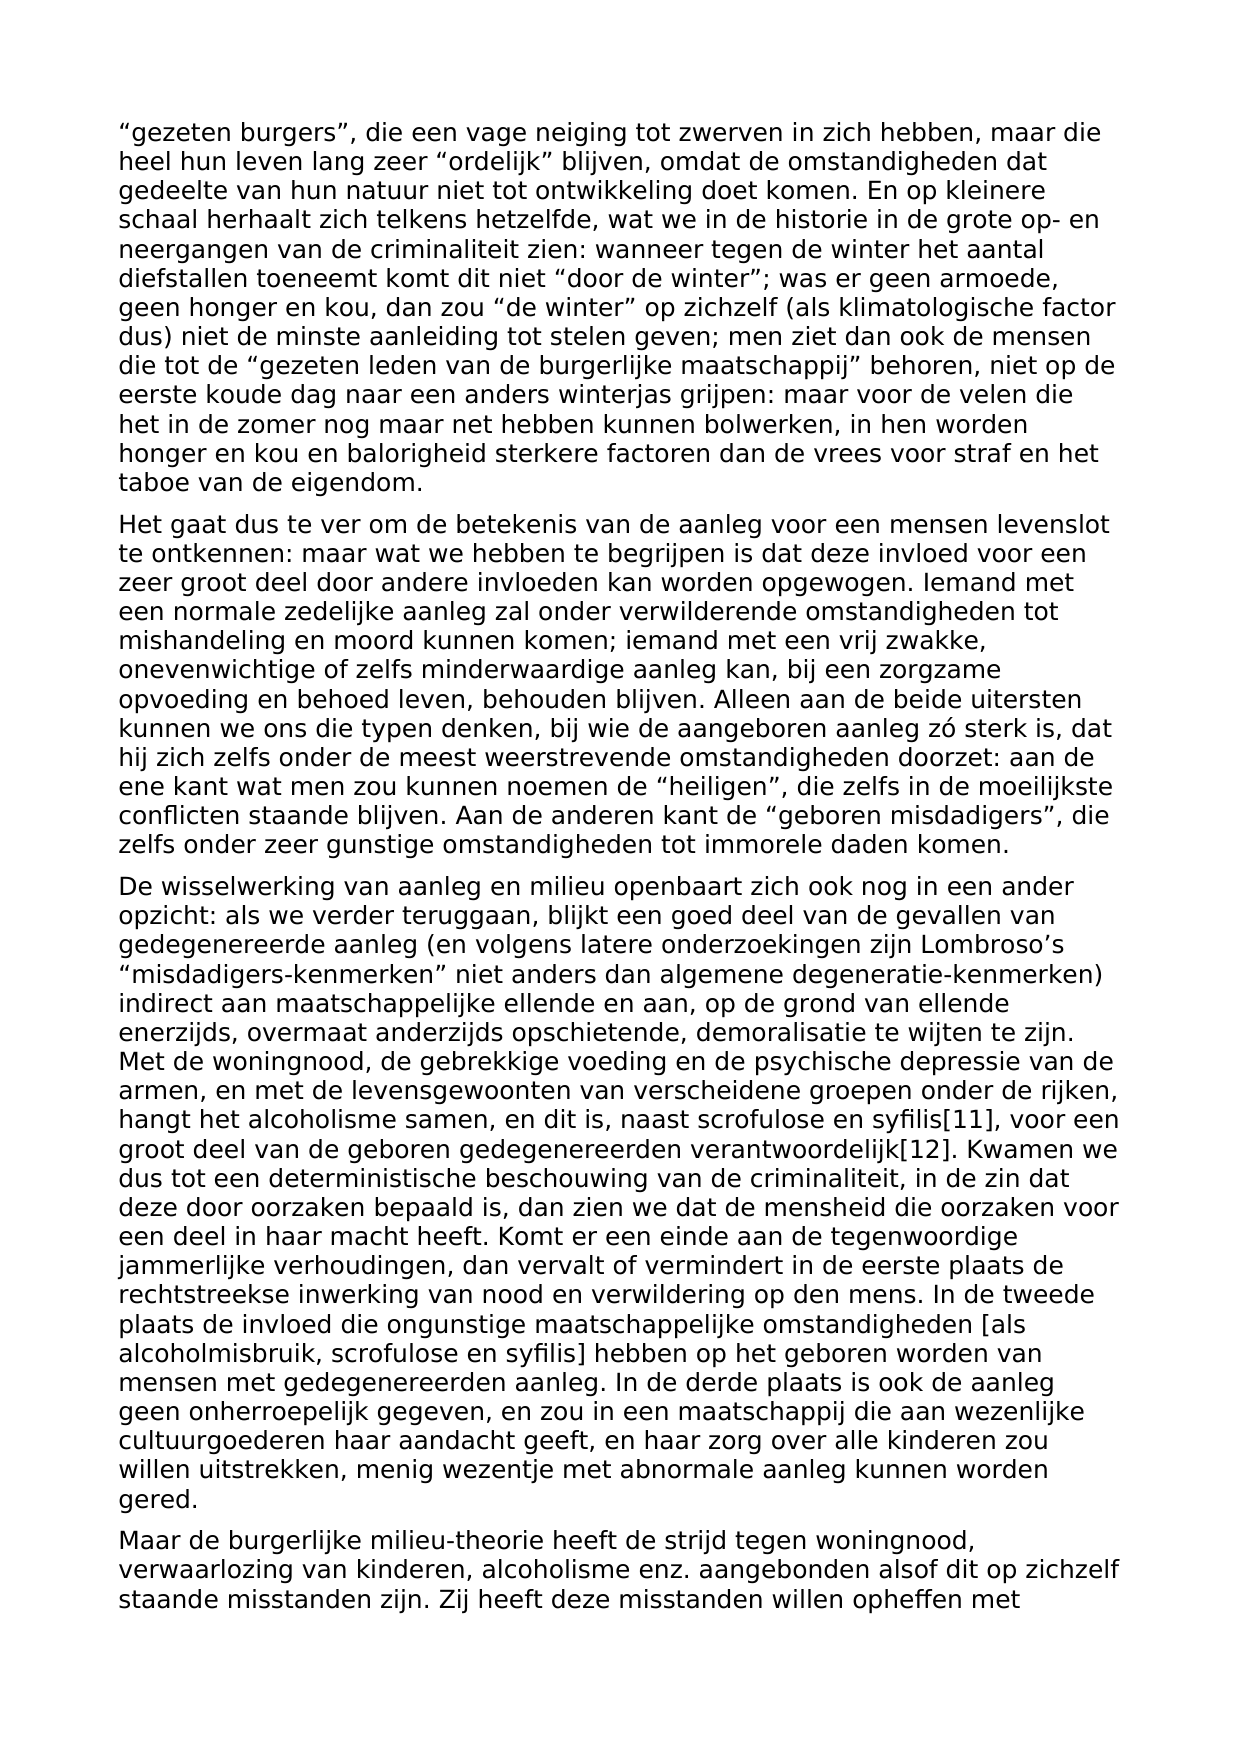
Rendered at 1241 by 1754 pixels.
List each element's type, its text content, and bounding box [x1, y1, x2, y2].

text “gezeten burgers”, die een vage neiging tot zwerven in zich hebben, maar die heel hun leven lang zeer “ordelijk” blijven, omdat de omstandigheden dat gedeelte van hun natuur niet tot ontwikkeling doet komen. En op kleinere schaal herhaalt zich telkens hetzelfde, wat we in de historie in de grote op- en neergangen van de criminaliteit zien: wanneer tegen de winter het aantal diefstallen toeneemt komt dit niet “door de winter”; was er geen armoede, geen honger en kou, dan zou “de winter” op zichzelf (als klimatologische factor dus) niet de minste aanleiding tot stelen geven; men ziet dan ook de mensen die tot de “gezeten leden van de burgerlijke maatschappij” behoren, niet op de eerste koude dag naar een anders winterjas grijpen: maar voor de velen die het in de zomer nog maar net hebben kunnen bolwerken, in hen worden honger en kou en balorigheid sterkere factoren dan de vrees voor straf en het taboe van de eigendom. [118, 118, 1122, 497]
text Maar de burgerlijke milieu-theorie heeft de strijd tegen woningnood, verwaarlozing van kinderen, alcoholisme enz. aangebonden alsof dit op zichzelf staande misstanden zijn. Zij heeft deze misstanden willen opheffen met [118, 1526, 1122, 1614]
text De wisselwerking van aanleg en milieu openbaart zich ook nog in een ander opzicht: als we verder teruggaan, blijkt een goed deel van de gevallen van gedegenereerde aanleg (en volgens latere onderzoekingen zijn Lombroso’s “misdadigers-kenmerken” niet anders dan algemene degeneratie-kenmerken) indirect aan maatschappelijke ellende en aan, op de grond van ellende enerzijds, overmaat anderzijds opschietende, demoralisatie te wijten te zijn. Met de woningnood, de gebrekkige voeding en de psychische depressie van de armen, en met de levensgewoonten van verscheidene groepen onder de rijken, hangt het alcoholisme samen, en dit is, naast scrofulose en syfilis[11], voor een groot deel van de geboren gedegenereerden verantwoordelijk[12]. Kwamen we dus tot een deterministische beschouwing van de criminaliteit, in de zin dat deze door oorzaken bepaald is, dan zien we dat de mensheid die oorzaken voor een deel in haar macht heeft. Komt er een einde aan de tegenwoordige jammerlijke verhoudingen, dan vervalt of vermindert in de eerste plaats de rechtstreekse inwerking van nood en verwildering op den mens. In de tweede plaats de invloed die ongunstige maatschappelijke omstandigheden [als alcoholmisbruik, scrofulose en syfilis] hebben op het geboren worden van mensen met gedegenereerden aanleg. In de derde plaats is ook de aanleg geen onherroepelijk gegeven, en zou in een maatschappij die aan wezenlijke cultuurgoederen haar aandacht geeft, en haar zorg over alle kinderen zou willen uitstrekken, menig wezentje met abnormale aanleg kunnen worden gered. [118, 872, 1122, 1514]
text Het gaat dus te ver om de betekenis van de aanleg voor een mensen levenslot te ontkennen: maar wat we hebben te begrijpen is dat deze invloed voor een zeer groot deel door andere invloeden kan worden opgewogen. Iemand met een normale zedelijke aanleg zal onder verwilderende omstandigheden tot mishandeling en moord kunnen komen; iemand met een vrij zwakke, onevenwichtige of zelfs minderwaardige aanleg kan, bij een zorgzame opvoeding en behoed leven, behouden blijven. Alleen aan de beide uitersten kunnen we ons die typen denken, bij wie de aangeboren aanleg zó sterk is, dat hij zich zelfs onder de meest weerstrevende omstandigheden doorzet: aan de ene kant wat men zou kunnen noemen de “heiligen”, die zelfs in de moeilijkste conflicten staande blijven. Aan de anderen kant de “geboren misdadigers”, die zelfs onder zeer gunstige omstandigheden tot immorele daden komen. [118, 510, 1122, 860]
